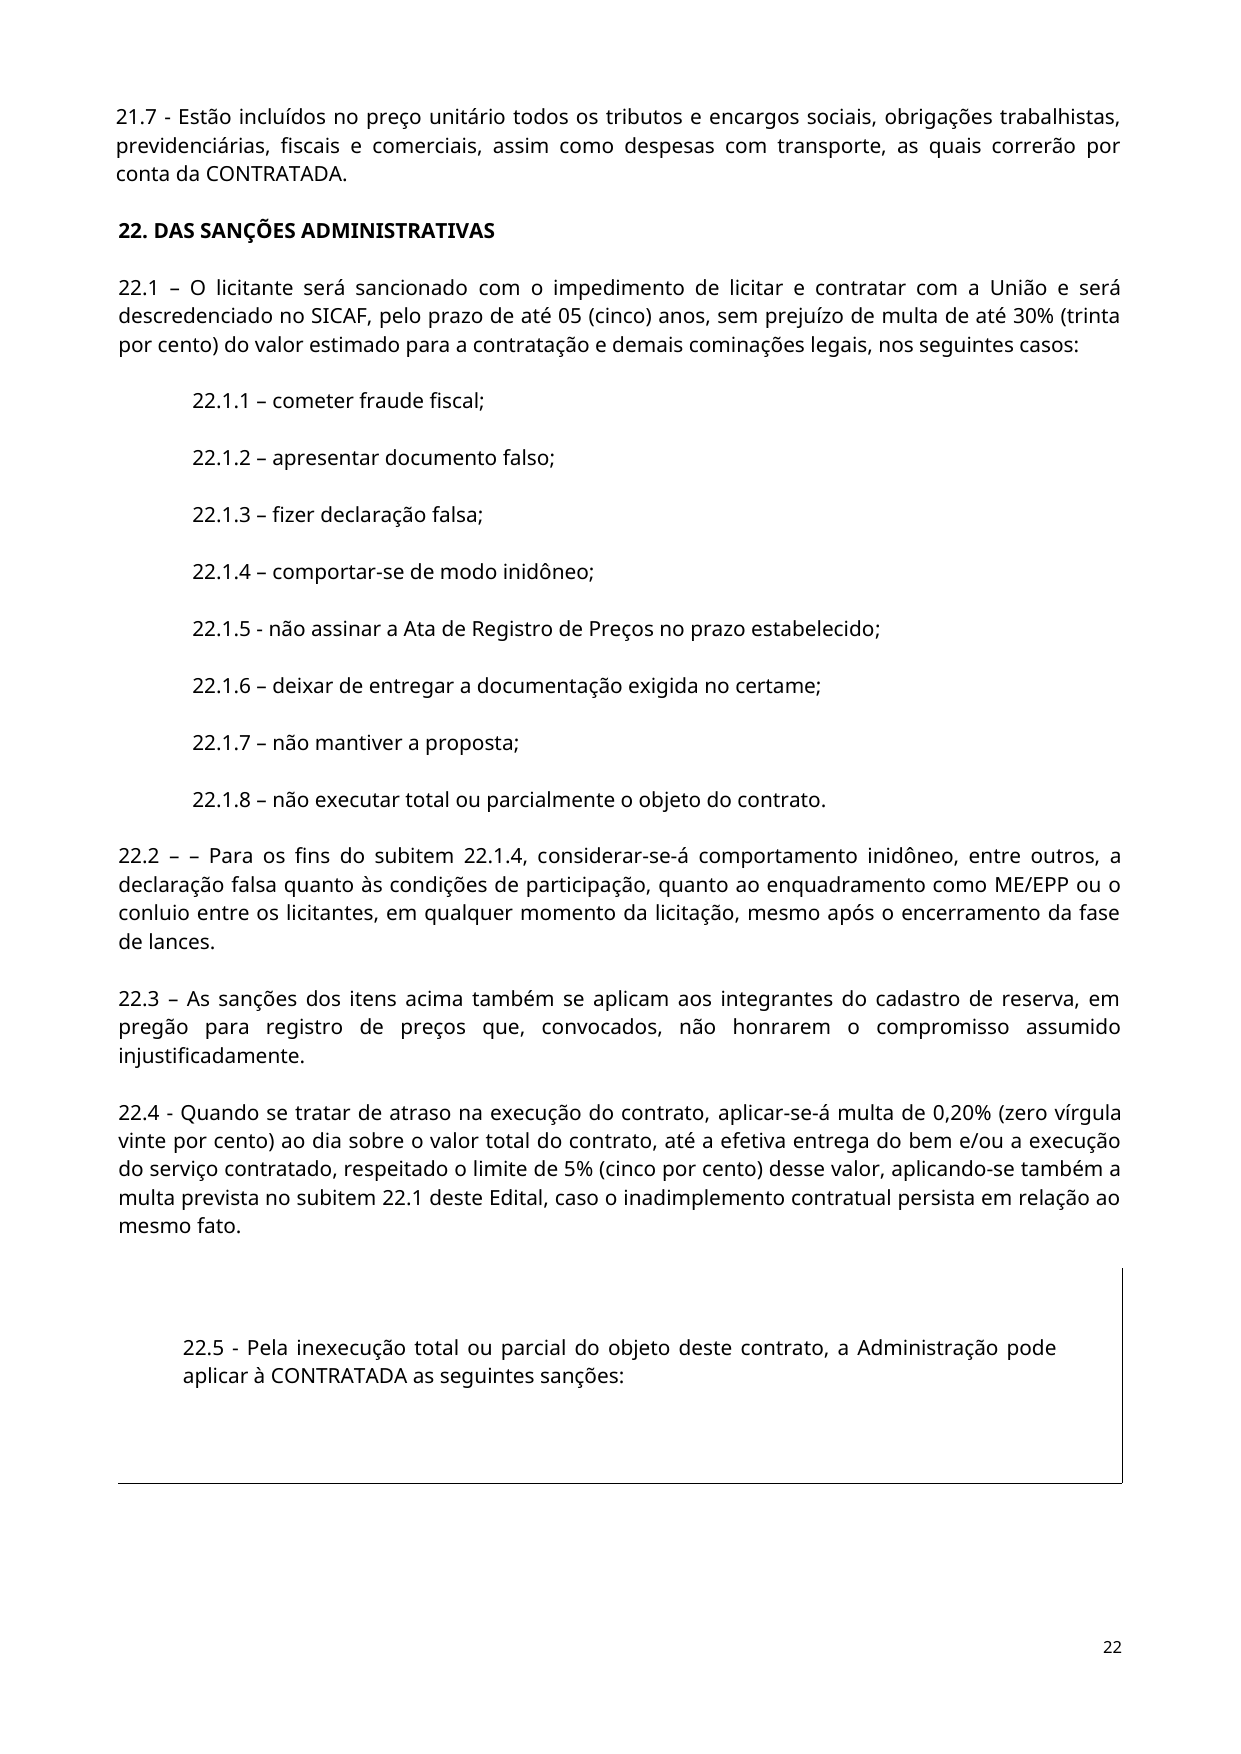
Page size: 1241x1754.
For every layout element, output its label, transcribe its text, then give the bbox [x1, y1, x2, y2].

text 22.1.2 – apresentar documento falso; [192, 443, 1122, 472]
text 22.1.8 – não executar total ou parcialmente o objeto do contrato. [192, 785, 1122, 813]
text 22.1.6 – deixar de entregar a documentação exigida no certame; [192, 671, 1122, 699]
text 22.1.3 – fizer declaração falsa; [192, 500, 1122, 529]
text 22.1.4 – comportar-se de modo inidôneo; [192, 557, 1122, 586]
text 22.5 - Pela inexecução total ou parcial do objeto deste contrato, a Administração pode aplicar à CONTRATADA as seguintes sanções: [118, 1268, 1122, 1390]
text 22.1.1 – cometer fraude fiscal; [192, 387, 1122, 415]
text 22.1.5 - não assinar a Ata de Registro de Preços no prazo estabelecido; [192, 614, 1122, 643]
text 22.4 - Quando se tratar de atraso na execução do contrato, aplicar-se-á multa de 0,20% (zero vírgula vinte por cento) ao dia sobre o valor total do contrato, até a efetiva entrega do bem e/ou a execução do serviço contratado, respeitado o limite de 5% (cinco por cento) desse valor, aplicando-se também a multa prevista no subitem 22.1 deste Edital, caso o inadimplemento contratual persista em relação ao mesmo fato. [118, 1098, 1122, 1240]
text 22. DAS SANÇÕES ADMINISTRATIVAS [118, 216, 1122, 244]
text 22.3 – As sanções dos itens acima também se aplicam aos integrantes do cadastro de reserva, em pregão para registro de preços que, convocados, não honrarem o compromisso assumido injustificadamente. [118, 984, 1122, 1069]
text 21.7 - Estão incluídos no preço unitário todos os tributos e encargos sociais, obrigações trabalhistas, previdenciárias, fiscais e comerciais, assim como despesas com transporte, as quais correrão por conta da CONTRATADA. [116, 102, 1122, 188]
text 22.2 – – Para os fins do subitem 22.1.4, considerar-se-á comportamento inidôneo, entre outros, a declaração falsa quanto às condições de participação, quanto ao enquadramento como ME/EPP ou o conluio entre os licitantes, em qualquer momento da licitação, mesmo após o encerramento da fase de lances. [118, 842, 1122, 955]
text 22.1.7 – não mantiver a proposta; [192, 728, 1122, 756]
text 22.1 – O licitante será sancionado com o impedimento de licitar e contratar com a União e será descredenciado no SICAF, pelo prazo de até 05 (cinco) anos, sem prejuízo de multa de até 30% (trinta por cento) do valor estimado para a contratação e demais cominações legais, nos seguintes casos: [118, 273, 1122, 358]
